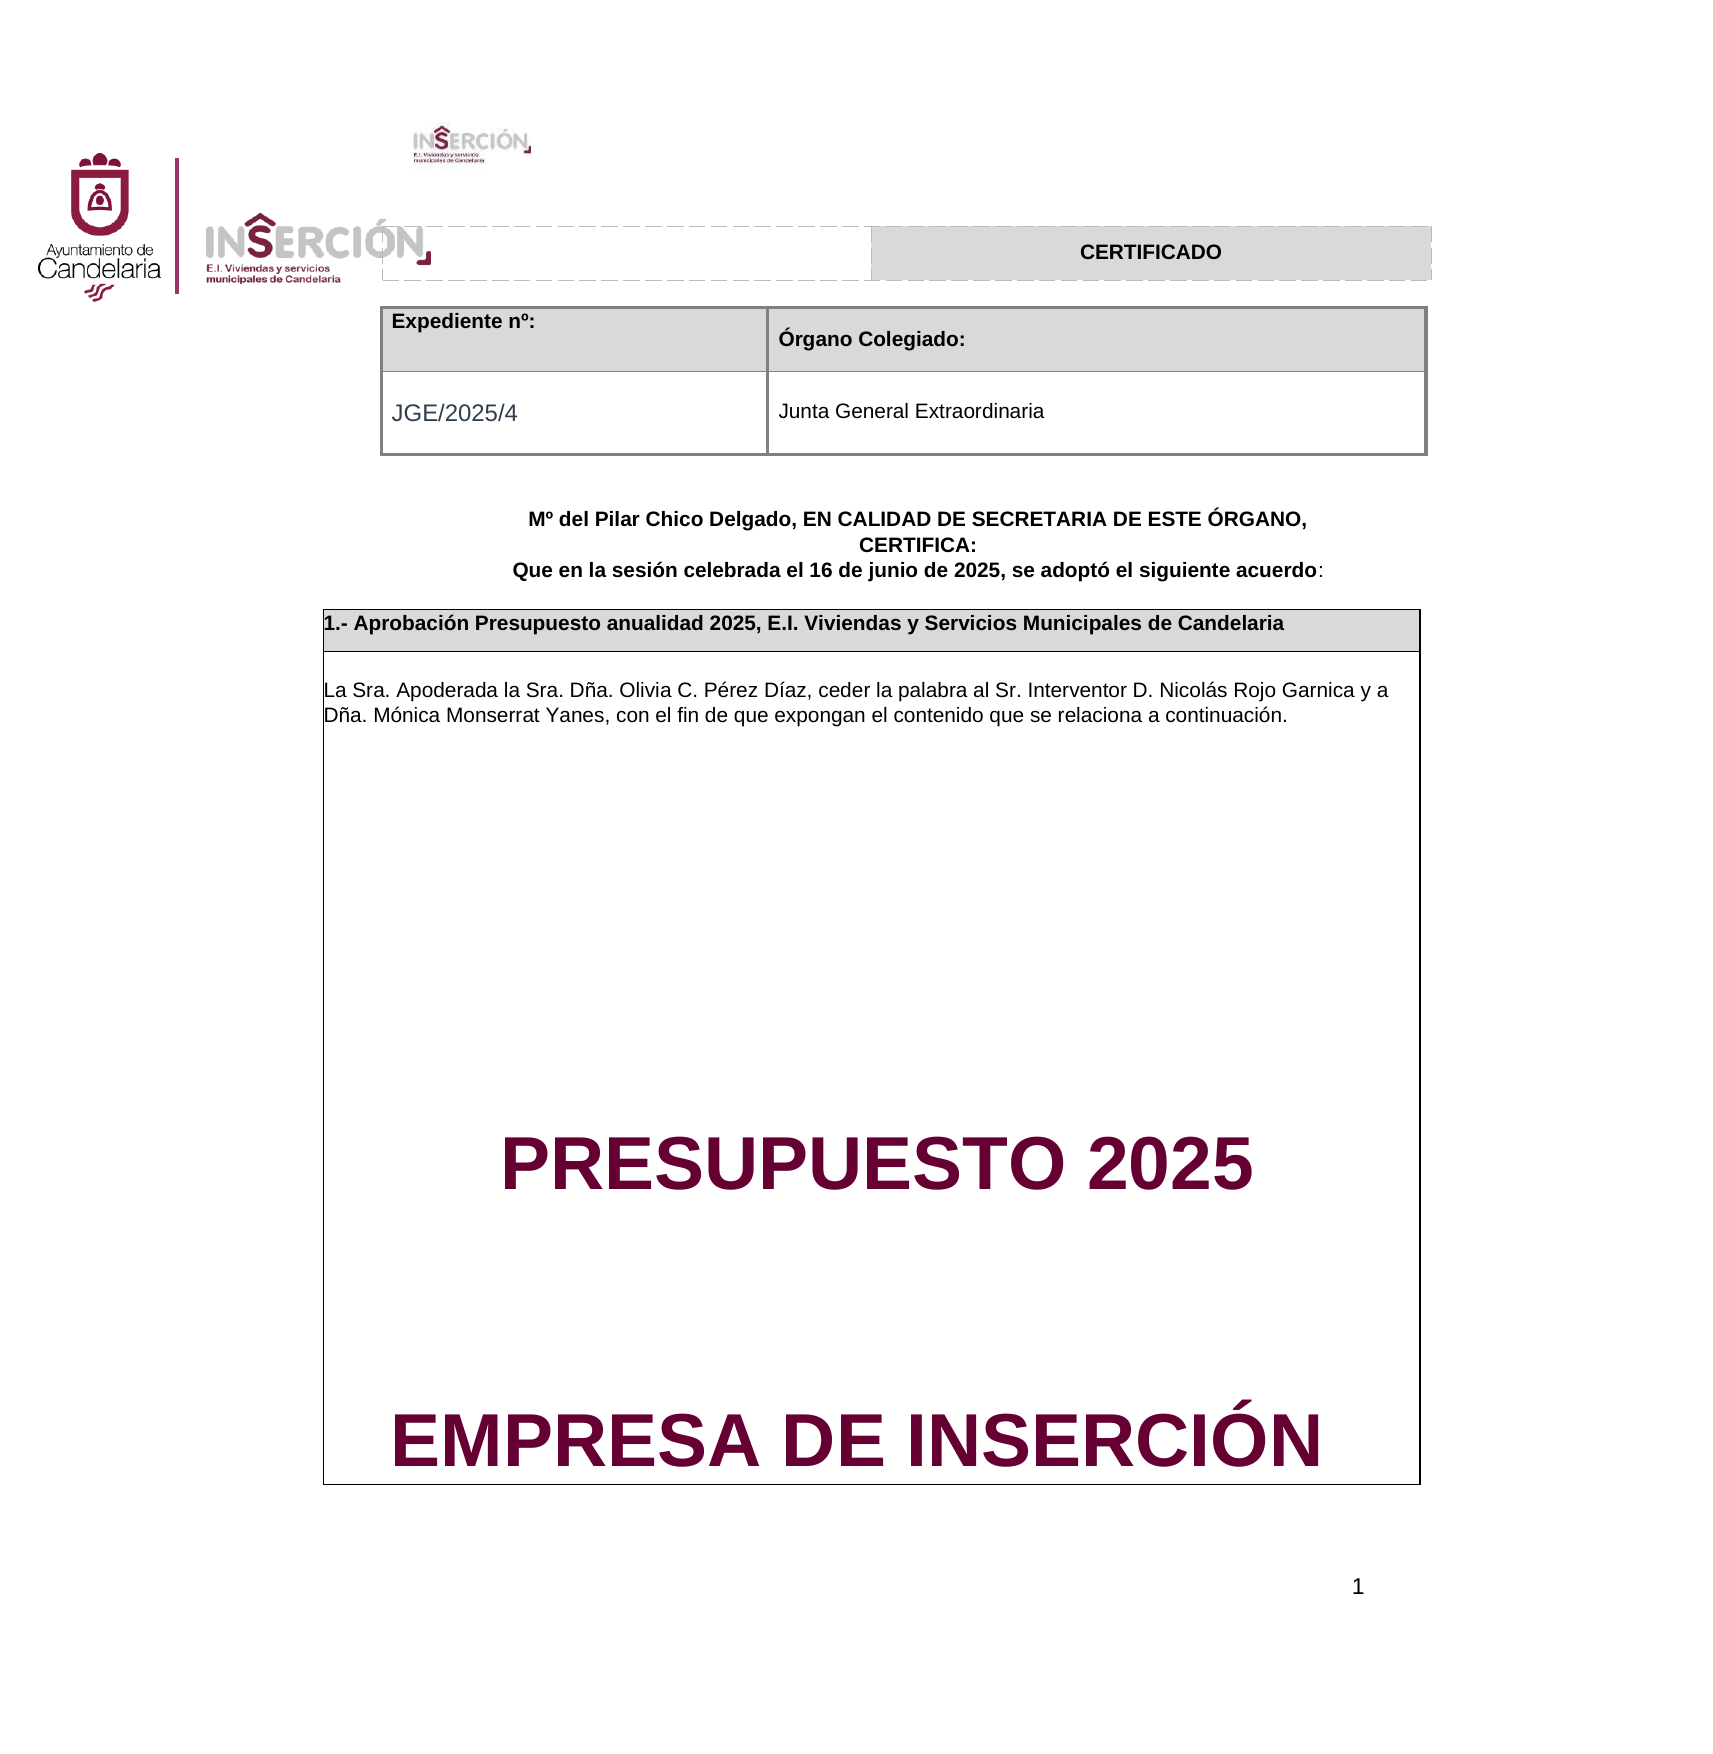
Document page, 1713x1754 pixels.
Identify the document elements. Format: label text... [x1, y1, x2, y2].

table_cell JGE/2025/4 [383, 372, 766, 452]
table_header [383, 234, 387, 251]
table_cell La Sra. Apoderada la Sra. Dña. Olivia C. Pérez Díaz, ceder la palabra al Sr. Interventor D. Nicolás Rojo Garnica y a Dña. Mónica Monserrat Yanes, con el fin de que expongan el contenido que se relaciona a continuación. PRESUPUESTO 2025 EMPRESA DE INSERCIÓN VIVIENDAS Y SERVICIOS MUNICIPALES DE CANDELARIA S.L. Página LA E.I. VIVIVENDAS Y SERVICIOS MUNICIPALES DE CANDELARIA SLU. 2 Vinculación e Inserción en el Sistema Social Relación de la E.I. y su Entidad Promotora Misión, Visión y Valores. OBJETIVOS PARA EL EJERCICIO 2025. 6 PLANTILLA DE PERSONAL 2025 INTEGRADA EN LOS SERVICIOS PERMANENTES 7 PREVISIÓN DE INGRESOS Y GASTOS: 11 Ingresos de Explotación Gastos de Explotación Cuenta de P y G 5.PLAN DE INVERSIONES. 14 6.PLAN FINANCIERO. 14 ANEXO I: DESGLOSE DE PRESUPUESTO 2025. 15 ANEXO II: SUBVENCIONES DIRIGIDAS A LA INSERCIÓN SOCIOLABORAL. 16 E.I VIVIENDAS Y SERVICIOS MUNICIPALES DE CANDELARIA SLU La Empresa de Inserción Viviendas y Servicios Municipales de Candelaria S.L. es una entidad sin ánimo de lucro de ámbito local, que nace en el año 2007 con el fin de promover la inserción sociolaboral de personas que presenten especiales dificultades de acceso al mercado laboral. Siendo un modelo de economía social y solidaria, su misión es posibilitar el acceso al empleo normalizado de colectivos en situación de desventaja social o exclusión, en una estructura mercantil de producción de bienes y servicios de carácter no lucrativo. Ofreciendo itinerarios de formación e inserción, este modelo de empresa realiza actividades de mercado en diferentes sectores de manera autónoma y económicamente viable, creando empleo y oportunidades de acceso al mercado laboral, lo que supone un instrumento importante para la puesta en práctica de las políticas activas de empleo, al tratarse de una empresa que contribuye al desarrollo económico y al fomento del empleo en el Municipio de Candelaria. Vinculación e Inserción en el Sistema Social En el ámbito autonómico, la Sociedad Municipal Viviendas y Servicios Municipales de Candelaria S.L., es calificada como empresa de inserción el 14 de agosto de 2007, según la Orden 55/07 del Excmo. Sr. Consejero de Empleo, Industria y Comercio, el 20 de agosto de 2007 se notifica por el Subdirector de Promoción de la Economía Social del Servicio Canario de Empleo, la inscripción de la citada sociedad en el Libro de Inscripción de Empresas de Inserción, del Registro de Empresas de Inserción del Servicio Canario de Empleo, asignándole el número 8 bajo el asiento número 1. Desde el pasado año 2010, la Empresa de Inserción se integra en ADEICAN, la Asociación de Empresas de Inserción de Canarias, cuya misión es la promoción y defensa de los intereses de las empresas de inserción de Canarias y los de sus trabajadores, realizando para ello todo tipo de servicios y actividades orientadas hacia la promoción de estas empresas. La principal herramienta para lograr los objetivos es la divulgación y sensibilización social, el diálogo institucional en Administraciones Públicas, Organizaciones Empresariales, Sindicales y Financieras, y Universidad. Relación de la E.I. y su Entidad Promotora La entidad promotora de la EI Viviendas y Servicios municipales de Candelaria S.L. ha sido el Ayuntamiento de Candelaria, el cual promueve la constitución de dicha empresa de inserción con la finalidad de ofrecer oportunidades de acceso al empleo a personas que se encuentran excluidas o en riesgo de exclusión. La relación de la E.I. Viviendas y Servicios Municipales de Candelaria S.L. con su entidad promotora el Ayuntamiento de Candelaria, se puede estructurar en dos ámbitos. De forma regular corresponde la gestión, dirección y control de la empresa como sociedad mercantil, al Consejo de Administración. El Consejo de Administración de la E.I. ha sido elegido por el Pleno del Ayuntamiento de la Villa de Candelaria, de acuerdo con lo establecido en el ARTÍCULO ARTÍCULO 12.- DEL CONSEJO DE ADMINISTRACIÓN, de los Estatutos de la E.I. Viviendas y Servicios Municipales de Candelaria S.L., así como, en lo relativo a la Ley y Reglamento de Organización, Funcionamiento y Régimen Jurídico de las Corporaciones Locales (R.D. 2568/1986 de 28 de noviembre), y la Ley 25/1983 de 26 de diciembre, en la medida y condiciones fijadas en las mismas, y demás disposiciones complementarias y concordantes vigentes de aplicación. Las empresas de inserción son el puente entre los Servicios Sociales (exclusión) y las empresas ordinarias (inclusión), por lo que identificamos como partícipes directos, a los trabajadores y sus familias, y a los servicios sociales y las empresas. La prestación de las medidas de acompañamiento y apoyo individualizado, se ha concertado directamente con la propia empresa de inserción. El seguimiento de los procesos de inserción se coordina con los Servicios Sociales Municipales, a los efectos establecidos en el artículo 12, del Decreto 137/2009, de 20 de octubre. Las intervenciones que realizan las empresas de inserción reportan importantes beneficios en el entorno local en el que desarrollan sus actividades, por lo que también identificamos como partícipes indirectos a la sociedad en general. Nuestra Misión, Visión y Valores Esta Sociedad Empresarial se proyecta como un instrumento de economía social y solidaria esencial para el desarrollo del Municipio de Candelaria, estructura sobre la que pivota la actividad referida al mercado de trabajo, tanto de la oferta como de la demanda. Su estrategia responderá a criterios sociales, políticos y económicos, que proceden de su Junta General y de su Consejo de Administración. Se trata de una estructura creada por el Iltre Ayuntamiento de la Villa de Candelaria, con el fin de implementar un proceso de acompañamiento laboral, que se articula en torno a un itinerario de inserción sociolaboral, destinado a facilitar a la persona diferentes procesos que contribuyan a su incorporación al empleo ordinario, a través del ejercicio de un puesto de trabajo real, promovido de acuerdo a la adquisición de competencias. De ello se desprende nuestra Misión, Visión y Valores, de manera que: Nuestra Misión sea promover políticas activas de empleo en el Municipio de Candelaria, cualificando a las personas en situación de exclusión social, para que se integren en el mercado de trabajo ordinario, tras su permanencia temporal en la Empresa de Inserción. Nuestra Visión se basa en conseguir un municipio sostenible e igualitario a través de la promoción y creación de empleo. Contemplamos nuestros Valores en torno al compromiso con la institución y con el gasto público; eficacia en el trabajo y proximidad con las personas trabajadoras; aprendizaje constante, creatividad e innovación en la práctica profesional. Como en ocasiones anteriores queremos resaltar que la actuación de la empresa de inserción tiene en cuenta el potencial del gobierno local para liderar la acción que nos permita trabajar para la reducción del desempleo, el estímulo económico y la protección social de las personas que habiten en el municipio, así como la realización de propuestas a otras administraciones para la realización de posibles cambios legislativos que tengan en cuenta el valor y potencialidad de los gobiernos locales en la ejecución de dichas políticas activas de empleo, hecho que adquiere esencial relevancia en Candelaria. OBJETIVOS PARA EL EJERCICIO 2025 El Ejercicio 2025 supone el decimoctavo año en el desarrollo de las actividades de inserción sociolaboral, a través de la Empresa de Inserción. Las líneas de actuación en este ejercicio están basadas en dos pilares fundamentales, posibilitar el acceso al empleo normalizado de colectivos en situación de desventaja social o exclusión y, mejorar la prestación de los servicios con la máxima eficiencia. Los objetivos que se marca la Empresa de Inserción para 2025 son: Lograr que las personas en situación de exclusión social se integren en el mercado de trabajo ordinario, tras su permanencia temporal en la Empresa de Inserción. Facilitar a los trabajadores contratados el acceso a la formación y a la orientación, a través de un proceso de inclusión sociolaboral, que contemple las acciones y medidas que se establecen en el Decreto 137/2009, de 20 de octubre. Aplicar itinerarios de inserción sociolaboral en función de los criterios que establezcan los Servicios Sociales Públicos competentes y los Servicios Públicos de Empleo, con el objetivo de promover su integración en el mercado laboral ordinario, definiendo las medidas de intervención y acompañamiento que sean necesarias. Resolver problemáticas específicas derivadas de la situación de exclusión que dificultan a la persona un normal desarrollo de su itinerario en la empresa de inserción. Mantener en cómputo anual, desde su calificación, un porcentaje de trabajadores en proceso de inserción, de al menos el cincuenta por ciento del total de la plantilla a partir del cuarto año, que exige la legislación vigente. Dar cumplimiento a las obligaciones derivadas de la calificación de empresa de inserción, de acuerdo al Decreto 137/2009, de 20 de octubre, sin perjuicio de lo previsto en el artículo 9.3 de la Ley 44/2007, de 13 de diciembre. Gestionar con criterios de eficacia y eficiencia los servicios que le han sido encomendados. Tratar cada servicio como centro de costo beneficio, con su propio presupuesto y cuenta interna de resultados y orientado al ajuste presupuestario. Llevar a cabo proyectos y/o iniciativas que favorezcan la creación de empleo y ayuden al desarrollo económico del Municipio, generando la máxima conexión de las iniciativas de inserción con las empresas tradicionales. PLANTILLA DE PERSONAL 2025 INTEGRADA EN LOS SERVICIOS PERMANENTES La Ley 44/2007, en su artículo 2, especifica que se considerarán personas susceptibles de incorporarse a una empresa de inserción con el objeto de iniciar un proceso de inclusión sociolaboral, aquellas personas en situación de exclusión social desempleadas e inscritas en los Servicios Públicos de Empleo y que hayan suscrito un convenio de inserción, donde la situación de exclusión de las personas pertenecientes a los colectivos a los que se hace referencia deberá ser acreditada por los Servicios Sociales Públicos competentes. Entre estos colectivos sociales se encuentran los siguientes: Perceptores de Rentas Mínimas de Inserción, o cualquier otra prestación de igual o similar naturaleza, según la denominación adoptada en cada Comunidad Autónoma, así como los miembros de la unidad de convivencia beneficiarios de ellas. Personas que no puedan acceder a las prestaciones a las que se hace referencia en el párrafo anterior. Jóvenes mayores de dieciocho años y menores de treinta, procedentes de Instituciones de Protección de Menores. Personas con problemas de drogodependencia u otros trastornos adictivos que se encuentren en proceso de rehabilitación o reinserción social. Internos de centros penitenciarios cuya situación penitenciaria les permita acceder a un empleo y cuya relación laboral no esté incluida en el ámbito de aplicación de la relación laboral especial regulada en el artículo 1 del Real Decreto 782/2001, de 6 de julio, así como liberados condicionales y ex reclusos Menores internos incluidos en el ámbito de aplicación de la Ley Orgánica 5/2000, de 12 de enero, reguladora de la responsabilidad penal de los menores, cuya situación les permita acceder a un empleo y cuya relación laboral no esté incluida en el ámbito de aplicación de la relación laboral especial a que se refiere el artículo 53.4 del Reglamento de la citada Ley, aprobado por el Real Decreto 1.774/2004, de 30 de julio, así como los que se encuentran en situación de libertad vigilada y los ex internos. Personas procedentes de centros de alojamiento alternativo autorizados por las Comunidades Autónomas y las ciudades de Ceuta y Melilla. Personas procedentes de servicios de prevención e inserción social autorizados por las Comunidades Autónomas y las ciudades de Ceuta y Melilla. Para el Ejercicio 2025 la plantilla de personal de la Empresa de Inserción se integra en la implementación de los servicios encomendados, de acuerdo al número de puestos y el número de personas que ocupan esos puestos, que se prevén necesarias para alcanzar los objetivos trazados en dicho ejercicio. Ello implica llevar a cabo una descripción de la relación ordenada de los puestos y empleados, en torno a la implementación de los servicios. Es necesario puntualizar que la plantilla de personal representa también el gasto de personal, el cual supone el 94,72 % de la previsión de gastos integrados en este presupuesto anual 2025. PREVISIÓN DE INGRESOS Y GASTOS Se ha tomado como base para el Presupuesto 2025, los costos 2024 de los diferentes Servicios que van a ser desarrollados por Empresa Municipal. Para la elaboración del presupuesto 2025, se han tenido en cuenta, entre otros, los siguientes aspectos: Previsión de ratios de la actividad productiva. Servicios a realizar en 2025 en base a lo expuesto al tratar cada servicio individualmente. Estimación de gastos unitarios previstos a 31 de diciembre de 2025 asociados a los diferentes servicios prestados total o parcialmente por la Empresa Municipal. Costos unitarios 2025 similares a 2024. 4.1 Ingresos De Explotación Los ingresos de explotación provendrán de: Aportaciones Municipales. Venta de objetos del Centro Alfarero según tabla de precios. Subvención del Servicio Canario de Empleo prevista el ejercicio 2025. 4.2 Gastos De Explotación 4.2.1.- Gastos de personal. Para los gastos de personal se ha tomado como base la Tabla Salarial 2023 aprobada junto con el nuevo Convenio Colectivo en noviembre 2023 y publicada el pasado día 1 de marzo de 2024, actualizada a la subida del 2.5% previsto para los salarios del sector público en los Presupuestos Generales del Estado vigentes en el ejercicio, así como la actualización del IPREM 2025 donde corresponda. Se ha presupuestado una partida de formación por importe de 5.000 euros, para todo el personal de la Entidad, también se ha incluido una partida del complemento de productividad y ayudas de acción social, como se recoge en el Convenio Colectivo Personal publicado el pasado día 1 de marzo de 2024. 4.2.2.- Aprovisionamientos. Se han previsto aquellos aprovisionamientos de los Servicios a realizar por la Empresa Municipal de Inserción, en particular: compras del Centro Alfarero. 4.2.3.- Otros Gastos de Explotación. Al igual que en el caso anterior de Aprovisionamientos, se han anualizado los gastos asociados a los Servicios a realizar a lo largo de 2025. 4.2.4.- Amortización del inmovilizado. En el Presupuesto 2025 se han regularizado los activos a amortizar, detrayendo del cuadro de amortizaciones los activos ya amortizados. 4.3 Cuenta De Pérdidas Y Ganancias PLAN DE INVERSIONES Para el ejercicio 2025, se prevé compra de mobiliario para el Centro Alfarero por importe de 12.327 euros. PLAN FINANCIERO No hay prevista ninguna acción que conlleve un cambio en la posición financiera que tenemos en la actualidad. ANEXO I: DESGLOSE DE PRESUPUESTO 2025 POR CENTROS DE COSTOS ANEXO II: SUBVENCIONES DIRIGIDAS A LA INSERCIÓN SOCIOLABORAL, ANUALIDAD PREVISTA 2025 Expediente n.º: 237/2024 Informe de Intervención Procedimiento: Elaboración y Aprobación del Presupuesto 2025 Fecha Inicio: 04/06/2025 INFORME DE INTERVENCIÓN Asunto: Previsiones de ingresos y Gastos de la Sociedad Mercantil de Viviendas y Servicios Municipales de Candelaria SL del ejercicio 2025 Las Previsiones de Ingresos y Gastos de la Sociedad Mercantil de Viviendas y Servicios Municipales de Candelaria SL, para el ejercicio 2025, ascienden a un importe de 1.554.896,80 Euros en el lado de los ingresos y de los gastos, frente a los 1.258.897,42 Euros en el lado de los ingresos y los gastos, del ejercicio 2024, un 23,5 de crecimiento, señalando a continuación, los aspectos más relevantes de las citadas previsiones de ingresos y gastos: PRIMERO: El artículo 162 del Real Decreto Legislativo 2/2004 de 5 de marzo, por el que se aprueba el Texto Refundido de la Ley Reguladora de las Haciendas Locales, señala que las previsiones de ingresos y gastos de las sociedades mercantiles cuyo capital social pertenezca íntegramente a la entidad local, se integran en el Presupuesto General de la Entidad Local, dando lugar, para integrarse como anexo del presupuesto, al Estado de Consolidación del presupuesto de la propia entidad con el estado de previsión de su sociedad mercantil, de conformidad con el artículo 166, apartado c) del Real Decreto Legislativo 2/2004 del Real Decreto Legislativo 2/2004 de 5 de marzo. El artículo 168 de la citada norma, señala que las sociedades mercantiles, incluso de aquéllas en cuyo capital sea mayoritaria la participación de la entidad local, remitirán a ésta, antes del día 15 de septiembre de cada año, sus previsiones de gastos e ingresos, a través del cual, el presidente de la entidad formará el presupuesto general y lo remitirá, informado por la Intervención y con los anexos y documentación complementaria detallados, al Pleno de la corporación antes del día 15 de octubre para su aprobación, enmienda o devolución, siendo el acuerdo de aprobación único, no pudiendo aprobarse ninguno de ellos separadamente. El presupuesto general, definitivamente aprobado, será insertado en el boletín oficial de la corporación, para su entrada en vigor. SEGUNDO: Los servicios que tiene encomendado la Sociedad Mercantil de Viviendas y Servicios Municipales de Candelaria SL, hasta el momento presente, son los siguientes: 1.- Atención Sociosanitaria a Personas a Domicilio (Parcial). 2.- Actividades de Conserjería en Edificios Municipales y Limpieza interior de inmuebles municipales y equipamiento urbano (Parcial). 3.- Centro Alfarero. TERCERO: La evolución de ingresos y gastos, en los últimos años, de la Sociedad Municipal, se detalla a continuación: Vemos que hay una subida del 23,5 % de los ingresos, motivado por la mayor aportación del Servicio Canario de Empleo (53 %) y en menor medida, del Ayuntamiento de Candelaria (5,7 %). Comparando las previsiones de ingresos con los ingresos reales de los ejercicios 2023 y 2024: En cuanto a los Gastos, destacamos el siguiente desglose: Comparando las previsiones de gastos con los gastos reales de los ejercicios 2023 y 2024, tenemos: Hay que señalar que se incrementa la plantilla de trabajadores en once trabajadores hasta los 65, de los que 51, son de inserción, conforme el siguiente esquema: 1.- Administración: 4 plazas, siendo una de inserción (igual que en el anterior). 2.- Servicio de Ayuda a Domicilio: 25 plazas, siendo 20 de inserción (siete más que en 2025). 3.- Limpieza y Conserjería: 33 plazas, con 29 plazas de inserción (cuatro más que en el 2022). 4.- Centro Alfarero: 3 plazas, con una de inserción (igual que en anterior). Asimismo, hay que señalar que con la Ley 44/2007 de 13 de diciembre, por el que se regula el régimen de las empresas de inserción, en su artículo cuarto, dispone que estas empresas tienen por objeto la integración y formación sociolaboral de personas en situación de exclusión social como tránsito al empleo ordinario, señalando en su artículo quinto, que no pueden realizar actividades económicas distintas a las de su objeto social, y que cumplan un porcentaje de trabajadores en proceso de inserción, cualquiera que sea la modalidad de contratación, de al menos el treinta por ciento durante los primeros tres años de actividad y de al menos el cincuenta por ciento del total de la plantilla a partir del cuarto año, no pudiendo ser el número de aquellos inferior a dos. Es decir, que a partir de agosto de 2010, se ha de cumplir una plantilla de personal de las que el 50 por 100 es de inserción. CUARTO: Se presenta, en materia de gastos, el siguiente desglose por centros: QUINTO Se presenta desglose del presupuesto, de cada uno de los servicios encomendados por la empresa de inserción, que pone de manifiesto que ningún servicio prestado es deficitario, representando el servicio de Limpieza y Conserjería, el 39,2 % del gasto total; la Ayuda a Domicilio, el 55,4 % y el Centro Alfarero, el 5,4 %. SEXTO: Los importes recogidos en las Previsiones de Ingresos y Gastos se consolidarán con los del Presupuesto de la Entidad Local y de la Entidad Pública Empresarial, procediéndose a practicar eliminaciones por el importe de correspondiente a la subvención del Ayuntamiento. SÉPTIMO: En cuanto al cumplimiento del principio de estabilidad presupuestaria, el artículo 4, apartado segundo, del Real Decreto 1463/2007, de 2 de noviembre, por el que se aprueba el reglamento de desarrollo de la Ley 18/2001, de 12 de diciembre, de Estabilidad Presupuestaria, en su aplicación a las entidades locales, señala que las sociedades mercantiles dependientes de las entidades locales, aprobarán, ejecutarán y liquidarán sus respectivos presupuestos o aprobarán sus respectivas cuentas de pérdidas y ganancias en situación de equilibrio financiero, de acuerdo con los criterios del plan de contabilidad que les sea de aplicación. En su artículo 24, apartado primero, se considerará que dichas entidades se encuentran en situación de desequilibrio financiero cuando, de acuerdo con los criterios del plan de contabilidad que les resulte aplicable, incurran en pérdidas cuyo saneamiento requiera la dotación de recursos no previstos en el escenario de estabilidad de la entidad Local a quien corresponda aportarlos. La situación de desequilibrio se deducirá de los estados de previsión de gastos e ingresos y conllevará la elaboración, de un plan de saneamiento para corregir el desequilibrio, entendiendo por tal que la entidad elimine pérdidas o aporte beneficios en el plazo de tres años. En este sentido, para saber si la Sociedad Municipal debe consolidarse con la Entidad Local para verificar que se cumple el principio de estabilidad presupuestaria, hay que delimitar el concepto de Administración Pública, que según el SEC 10, se basa en criterios económicos y no jurídicos: es el comportamiento económico lo que caracteriza el sector de las Administraciones Públicas, no la forma jurídica de las unidades que lo integran, de ahí que el concepto de Administraciones Públicas en contabilidad nacional no tiene por qué coincidir con el concepto de Administración pública según nuestro ordenamiento jurídico. De acuerdo con los criterios del SEC 10, para conocer si una determinada entidad debe o no clasificarse en el sector de las Administraciones Públicas, deben verificarse los siguientes pasos: Debe ser una entidad institucional, esto es, debe tener autonomía de decisión en el ejercicio de su función principal y, además, disponer de contabilidad completa. Debe ser una unidad institucional pública, lo que implica que todas las entidades con personalidad jurídica diferenciada que adopten forma de derecho público son unidades institucionales públicas y, que en caso de las sociedades, serán unidades públicas si están sometidas al control de otras unidades públicas, es decir, que su capital pertenezca en más de un cincuenta por ciento a una o varias unidades públicas ( en el caso de las Fundaciones, serán unidades institucionales públicas si su órgano de gobierno y representación, el Patronato, está controlado por las Administraciones Públicas, por nombrar a la mayor parte de los patronos o disponer de la mayoría de los derechos de voto en el Patronato). Debe ser una unidad institucional pública no de mercado, por lo que quedan al margen, las unidades públicas que realicen actividades comerciales y vendan productos y / o presten servicios percibiendo precios económicamente significativos, es decir que las ventas cubran al menos el cincuenta por ciento de sus costes de producción. Las unidades públicas financiadas a través de impuestos o de transferencias, independientemente de la actividad realizada, se incluirán en el sector de las Administraciones Públicas. Si por el contrario reciben tasas de los usuarios por la prestación de determinados servicios, a efectos de la contabilidad nacional, deben tratarse como ventas, si la entidad realizada una actividad o servicio real y los pagos guardan relación con los costes de la prestación del servicio, en caso contrario, serían impuestos. En los supuestos en los que el principal cliente de una empresa pública, es una Administración Pública, si los pagos de éste son transferencias y constituyen la principal fuente de ingresos, la empresa pública debe considerarse como otra Administración Pública, pero si los pagos son consecuencia de ventas de la empresa pública, hay que aplicar la regla del cincuenta por ciento, que compara las ventas ( ingresos de mercado ) con los costes de producción, de tal manera que si las ventas son mayores que el cincuenta por ciento de los costes de producción, la empresa pública es un productor de mercado y estaría excluida del sector de las Administraciones Públicas. Si las venta son inferiores al cincuenta por ciento de los costes de producción, la unidad pública es un productor no de mercado y la unidad quedaría clasificada dentro del sector de las Administraciones Públicas. A efectos de formar parte de las ventas de acuerdo con la regla del cincuenta por ciento, sería el importe neto de la cifra de negocios, integrado por ventas y prestaciones de servicios, ingresos accesorios que procedan de una actividad productiva y el aumento o disminución de las existencias de productos terminados o en curso. Por el contrario, forma parte de los costes de producción, la remuneración de asalariados, los consumos intermedios, los impuestos sobre la producción. En el caso concreto de la Sociedad Mercantil de Viviendas y Servicios Municipales de Candelaria SL, para el ejercicio 2025, para verificar la norma del 50 por 100, tenemos las siguientes previsiones: INGRESOS: Importe Neto de la Cifra de Negocios: 7.000,00 Euros. Otros Ingresos de Actividad: 1.547.896,80 Euros. Ventas: 7.000,00 Euros (No se han incluido otros ingresos de actividad ya que no tienen la consideración de ventas del mercado, ya que son transferencias y no pagos realizados por el Ayuntamiento y Servicios Canario de Empleo). GASTOS Gastos Personal: 1..472.907,28 Euros. Aprovisionamientos: 2.000,00 Euros. Otros Gastos de Explotación: 69.800,98 Euros. Amortización Inmovilizado: 10.188,54 Euros. Costes de Producción: 1.554.896,80 Euros El Ratio da un porcentaje del 0,45 %, por lo que la Sociedad Mercantil de Viviendas y Servicios Municipales de Candelaria SL, es una Administración Pública en la Contabilidad Nacional. En materia de personal, se mantiene la plantilla de personal, incluida la que es de inserción. La empresa, en este ámbito, se rige por el Texto Refundido del Estatuto de los Trabajadores, no siendo de aplicación el Texto Refundido del Estatuto Básico del Empleado Público, excepto que la contratación de la sociedad municipal, se someterá a los principios básicos de igualdad, mérito, capacidad y publicidad, sin perjuicio de su sometimiento a las limitaciones de crecimiento de las retribuciones establecidas en la Ley de Presupuestos Generales del Estado para cada ejercicio para el personal laboral del sector público estatal. En materia de contratación, de conformidad con el artículo tercero de la Ley de Contratos del Sector Público, estas sociedades, no tienen la consideración de Administraciones Públicas, pero si de poderes adjudicadores, a efectos de esta Ley, que incluyen los siguientes entes, organismos y entidades. Conclusiones 1.- Se detallan los gastos por centros de coste a efectos de verificar el déficit de cada uno de los diferentes servicios que presta la empresa, manteniéndose en equilibrio. 2.- Se incrementa de la plantilla de personal, que deberá someterse a las prescripciones de la Ley de presupuestos, la Ley 44/2007 de las empresas de inserción, el Texto Refundido del Estatuto de los Trabajadores y, en algunos preceptos, del Texto Refundido del Estatuto Básico del Empleado Público. 3.- Se cumple el principio de estabilidad. 4.- Las previsiones de la empresa deberá consolidarse con el presupuesto municipal, realizándose un ajuste negativo de 822.933,06 Euros Finalizada la exposición de Dña. Mónica Monserrat Yanes Delgado y D. Nicolás Rojo Garnica, toma la palabra Dña. Olivia C. Pérez Díaz y pregunta si hay alguna cuestión relativa sobre este punto. No habiéndose producido ninguna otra intervención de los miembros presentes, se somete el punto a votación quedando APROBADO POR: VOTACIÓN DE LA JUNTA GENERAL EXTRAORDINARIA 8 VOTOS A FAVOR: 1 de Dña. Mª Concepción Brito Núñez, Alcaldesa-Presidenta del Ayuntamiento de la Villa de Candelaria, por delegación de voto en Dña. Olivia Concepción Pérez Díaz. 1 de Dña. Olivia Concepción Pérez Día, Concejala Delegada de Servicios Sociales, Igualdad y Sanidad. 1 de Dña. Angela Cruz Perera, Concejala del Grupo Mixto. 1 de Dña. Mónica Monserrat Yanes Delgado Concejala de Atención y Participación Ciudadana y Empresas 1 de Doña Margarita Eva Tendero, Concejala de Desarrollo Rural y Pesquero, Medio Ambiente Natural, Educación y Juventud Municipales. 1 de D. José Francisco Pinto Ramos Concejal del Gabinete de Alcaldía , Relaciones Institucionales, Protocolo, Régimen Interior y Cementerios. 1 de Dña. María del Carmen Clemente Díaz, Concejala de Comercio, Consumo y Turismo. 1 de D. Jorge Baute Delgado, Concejal de Obras Públicas, Servicios Públicos, Transporte y Accesibilidad. ACUERDO DE LA JUNTA GENERAL EXTRAORDINARIA Primero.-Aprobación del Presupuesto 2025 de la E.I. Viviendas y Servicios Municipales de Candelaria S.L., sin modificaciones. Segundo.- Dar traslado del acuerdo que se adopte a la Corporación a los efectos Oportunos. [324, 652, 1419, 1484]
text CERTIFICA: [414, 532, 1422, 556]
table_header CERTIFICADO [871, 226, 1431, 280]
text Que en la sesión celebrada el 16 de junio de 2025, se adoptó el siguiente acuerdo: [414, 558, 1422, 582]
table_header 1.- Aprobación Presupuesto anualidad 2025, E.I. Viviendas y Servicios Municipales de Candelaria [324, 610, 1419, 651]
text Mº del Pilar Chico Delgado, EN CALIDAD DE SECRETARIA DE ESTE ÓRGANO, [414, 507, 1422, 531]
table_header Órgano Colegiado: [769, 309, 1424, 371]
table_cell Junta General Extraordinaria [769, 372, 1424, 452]
table_header Expediente nº: [383, 309, 766, 371]
table_header [402, 226, 417, 242]
table_header [383, 226, 871, 280]
